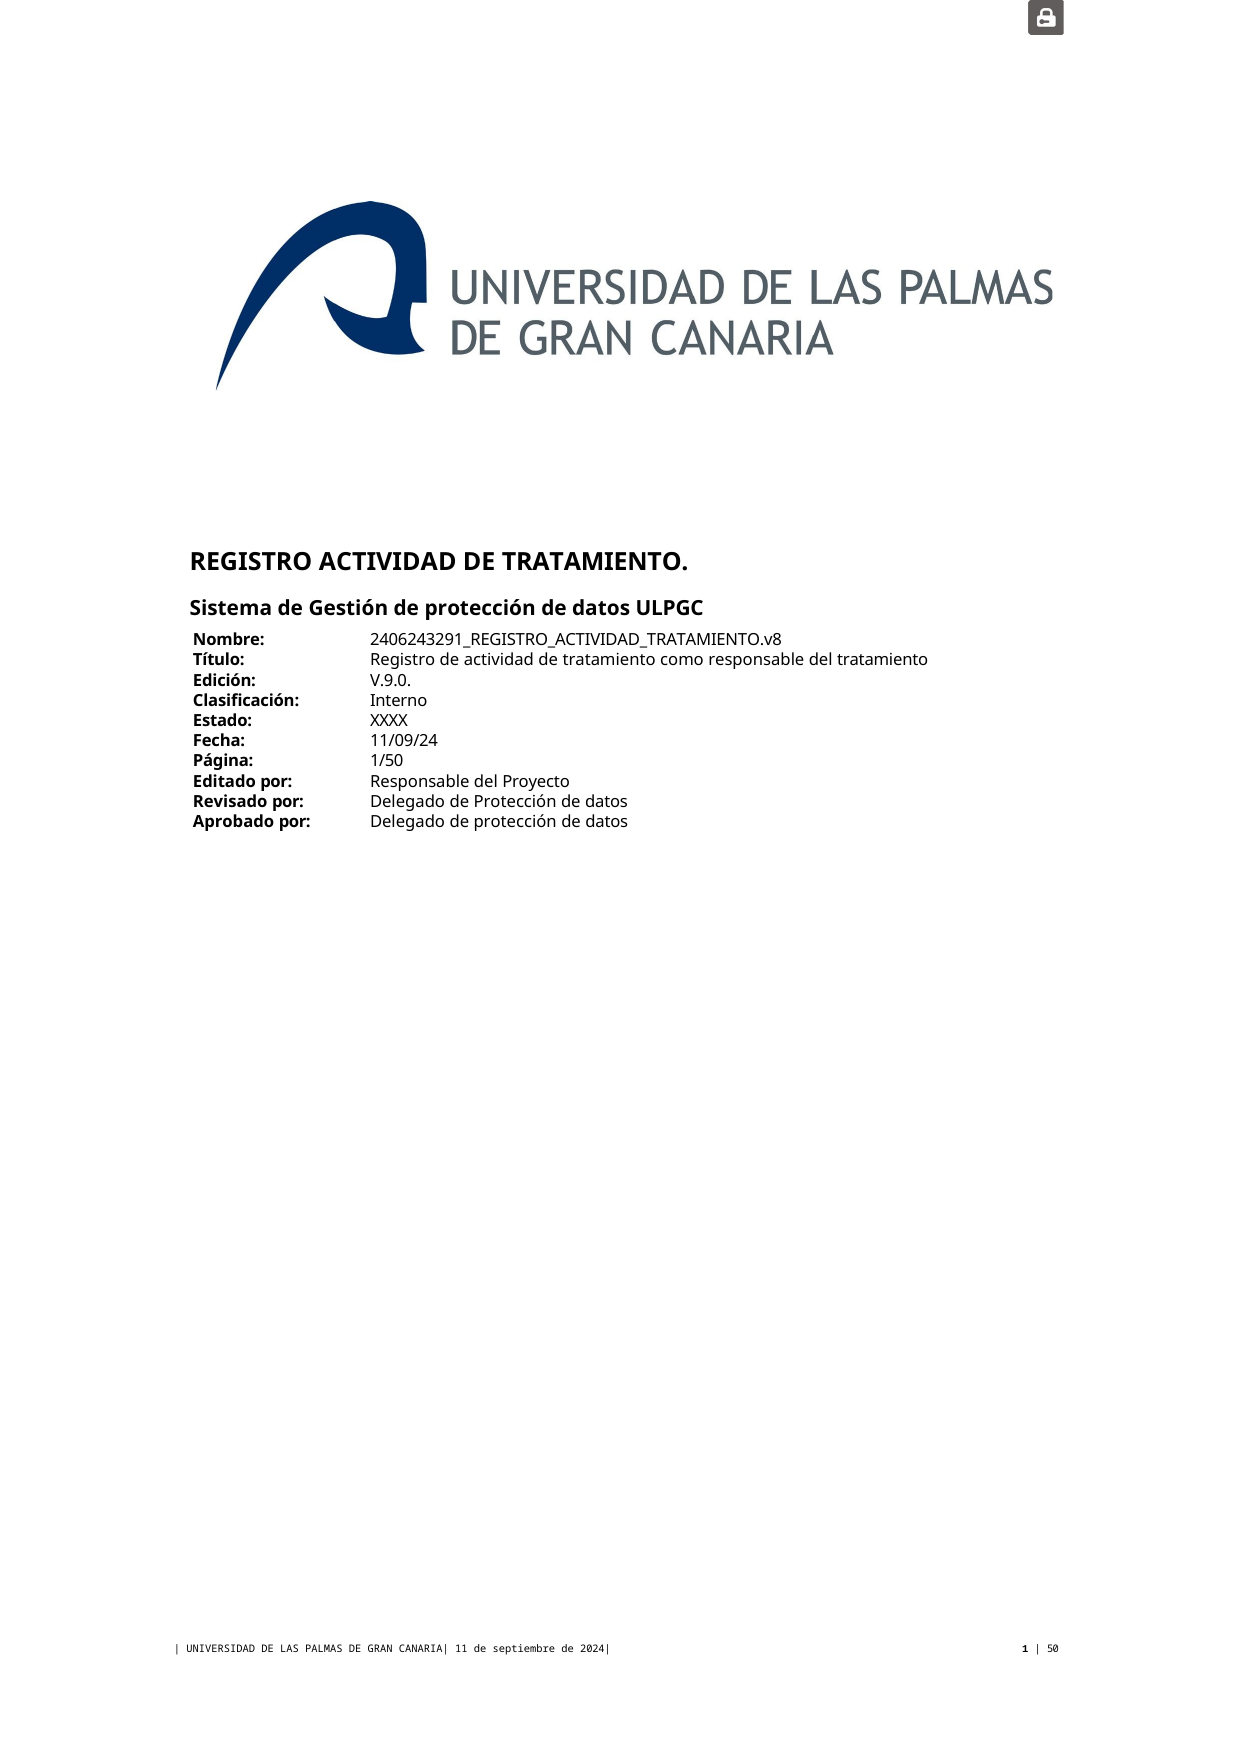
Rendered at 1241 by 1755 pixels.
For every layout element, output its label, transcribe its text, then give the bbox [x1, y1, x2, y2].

table_cell Estado: [184, 712, 348, 732]
table_cell Responsable del Proyecto [349, 773, 973, 793]
table_cell Fecha: [184, 732, 348, 752]
table_cell Editado por: [184, 773, 348, 793]
table_cell Edición: [184, 671, 348, 692]
table_cell Página: [184, 752, 348, 772]
table_cell Interno [349, 692, 973, 712]
table_cell Aprobado por: [184, 813, 348, 833]
table_cell Nombre: [184, 623, 348, 651]
table_cell Clasificación: [184, 692, 348, 712]
table_cell Revisado por: [184, 793, 348, 813]
table_cell XXXX [349, 712, 973, 732]
table_cell 1/50 [349, 752, 973, 772]
table_cell Delegado de Protección de datos [349, 793, 973, 813]
table_header REGISTRO ACTIVIDAD DE TRATAMIENTO. Sistema de Gestión de protección de datos ULPGC [184, 544, 973, 623]
table_cell Título: [184, 651, 348, 671]
table_cell V.9.0. [349, 671, 973, 692]
table_cell Delegado de protección de datos [349, 813, 973, 833]
table_cell Registro de actividad de tratamiento como responsable del tratamiento [349, 651, 973, 671]
table_cell 2406243291_REGISTRO_ACTIVIDAD_TRATAMIENTO.v8 [349, 623, 973, 651]
table_cell 11/09/24 [349, 732, 973, 752]
